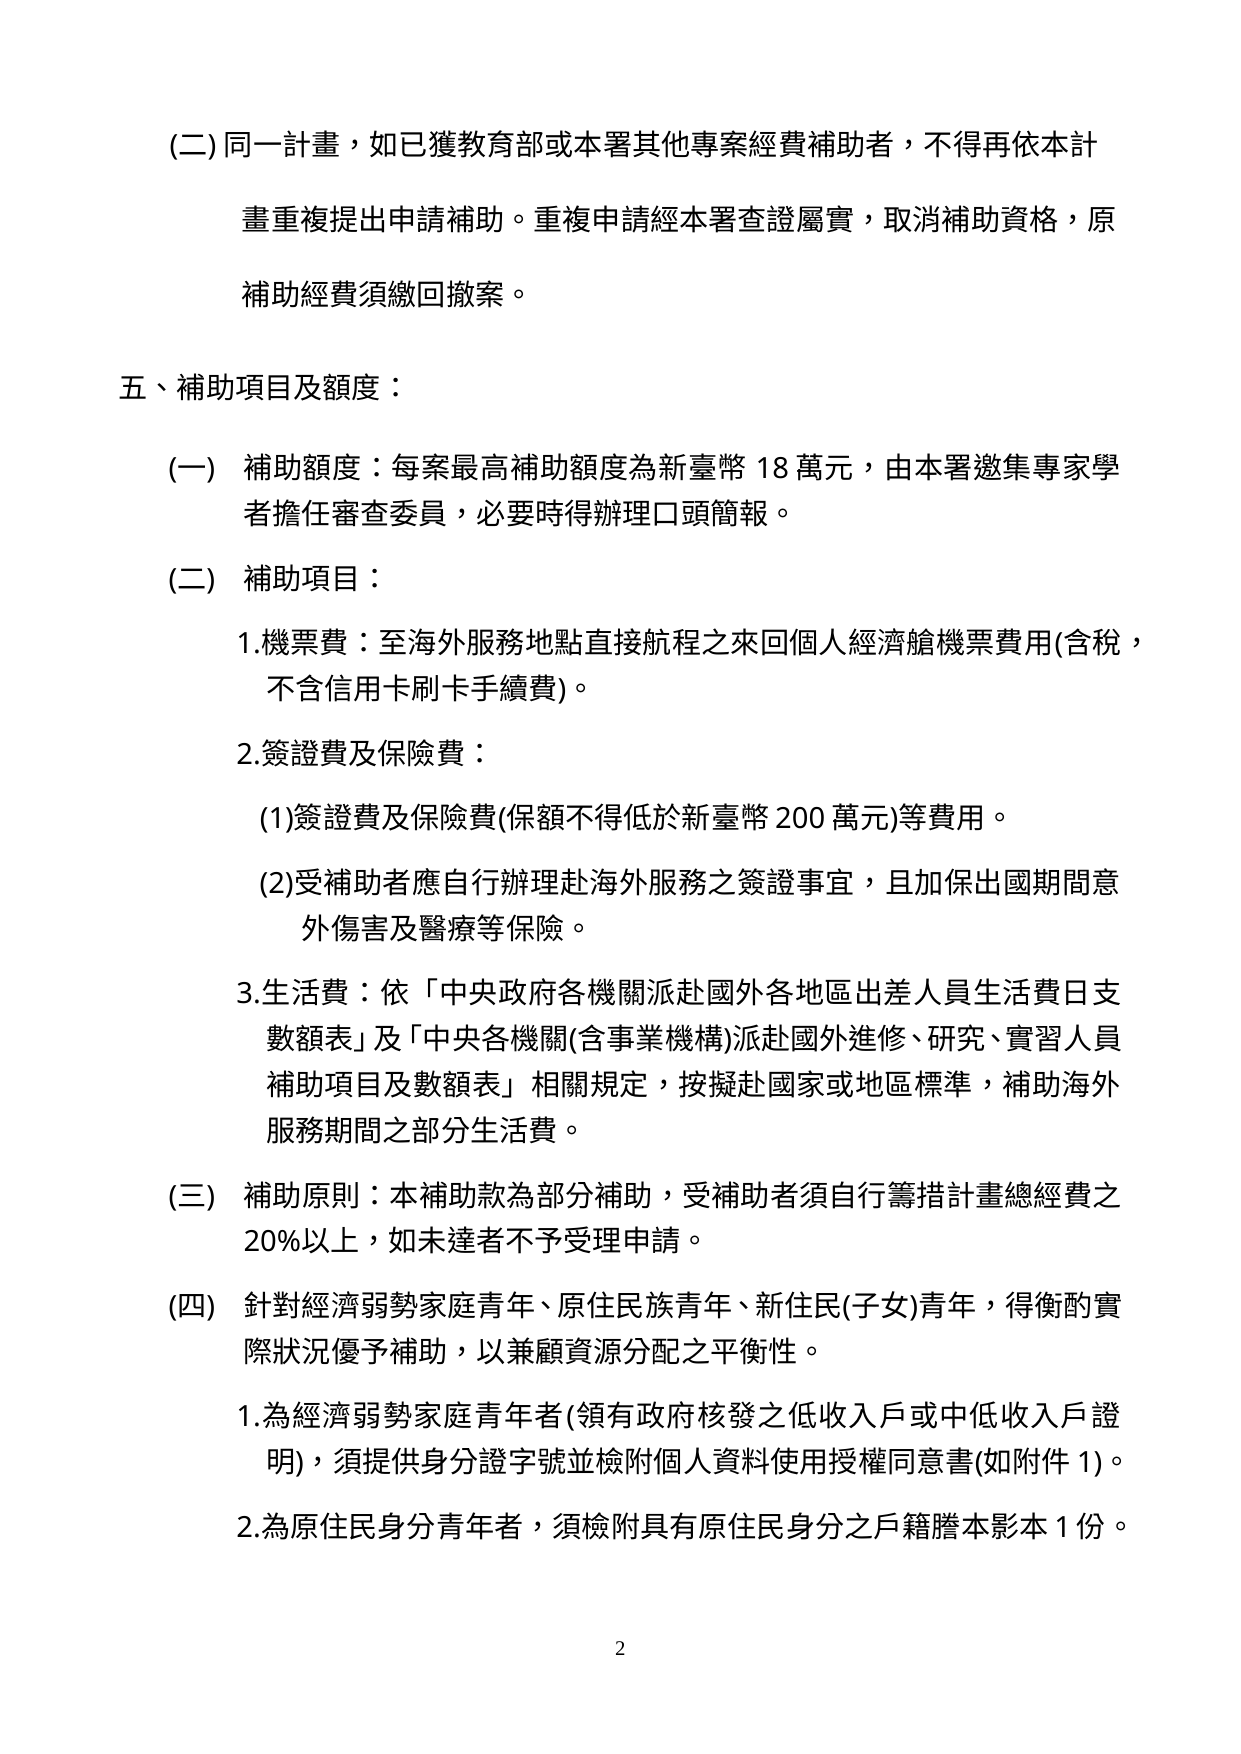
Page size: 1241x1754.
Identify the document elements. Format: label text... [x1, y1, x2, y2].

text (二) 補助項目： [168, 553, 1122, 598]
text (四) 針對經濟弱勢家庭青年、原住民族青年、新住民(子女)青年，得衡酌實際狀況優予補助，以兼顧資源分配之平衡性。 [168, 1280, 1122, 1371]
text 2.簽證費及保險費： [236, 728, 1122, 773]
text (三) 補助原則：本補助款為部分補助，受補助者須自行籌措計畫總經費之20%以上，如未達者不予受理申請。 [168, 1169, 1122, 1261]
text (一) 補助額度：每案最高補助額度為新臺幣18萬元，由本署邀集專家學者擔任審查委員，必要時得辦理口頭簡報。 [168, 442, 1122, 534]
text (二) 同一計畫，如已獲教育部或本署其他專案經費補助者，不得再依本計畫重複提出申請補助。重複申請經本署查證屬實，取消補助資格，原補助經費須繳回撤案。 [169, 105, 1122, 330]
text 1.機票費：至海外服務地點直接航程之來回個人經濟艙機票費用(含稅，不含信用卡刷卡手續費)。 [236, 617, 1122, 709]
text 1.為經濟弱勢家庭青年者(領有政府核發之低收入戶或中低收入戶證明)，須提供身分證字號並檢附個人資料使用授權同意書(如附件1)。 [236, 1390, 1122, 1482]
text (1)簽證費及保險費(保額不得低於新臺幣200萬元)等費用。 [118, 792, 1122, 838]
text 五、補助項目及額度： [118, 348, 1122, 423]
text 2.為原住民身分青年者，須檢附具有原住民身分之戶籍謄本影本1份。 [236, 1501, 1122, 1546]
text (2)受補助者應自行辦理赴海外服務之簽證事宜，且加保出國期間意外傷害及醫療等保險。 [259, 857, 1122, 948]
text 3.生活費：依「中央政府各機關派赴國外各地區出差人員生活費日支數額表」及「中央各機關(含事業機構)派赴國外進修、研究、實習人員補助項目及數額表」相關規定，按擬赴國家或地區標準，補助海外服務期間之部分生活費。 [236, 967, 1122, 1151]
